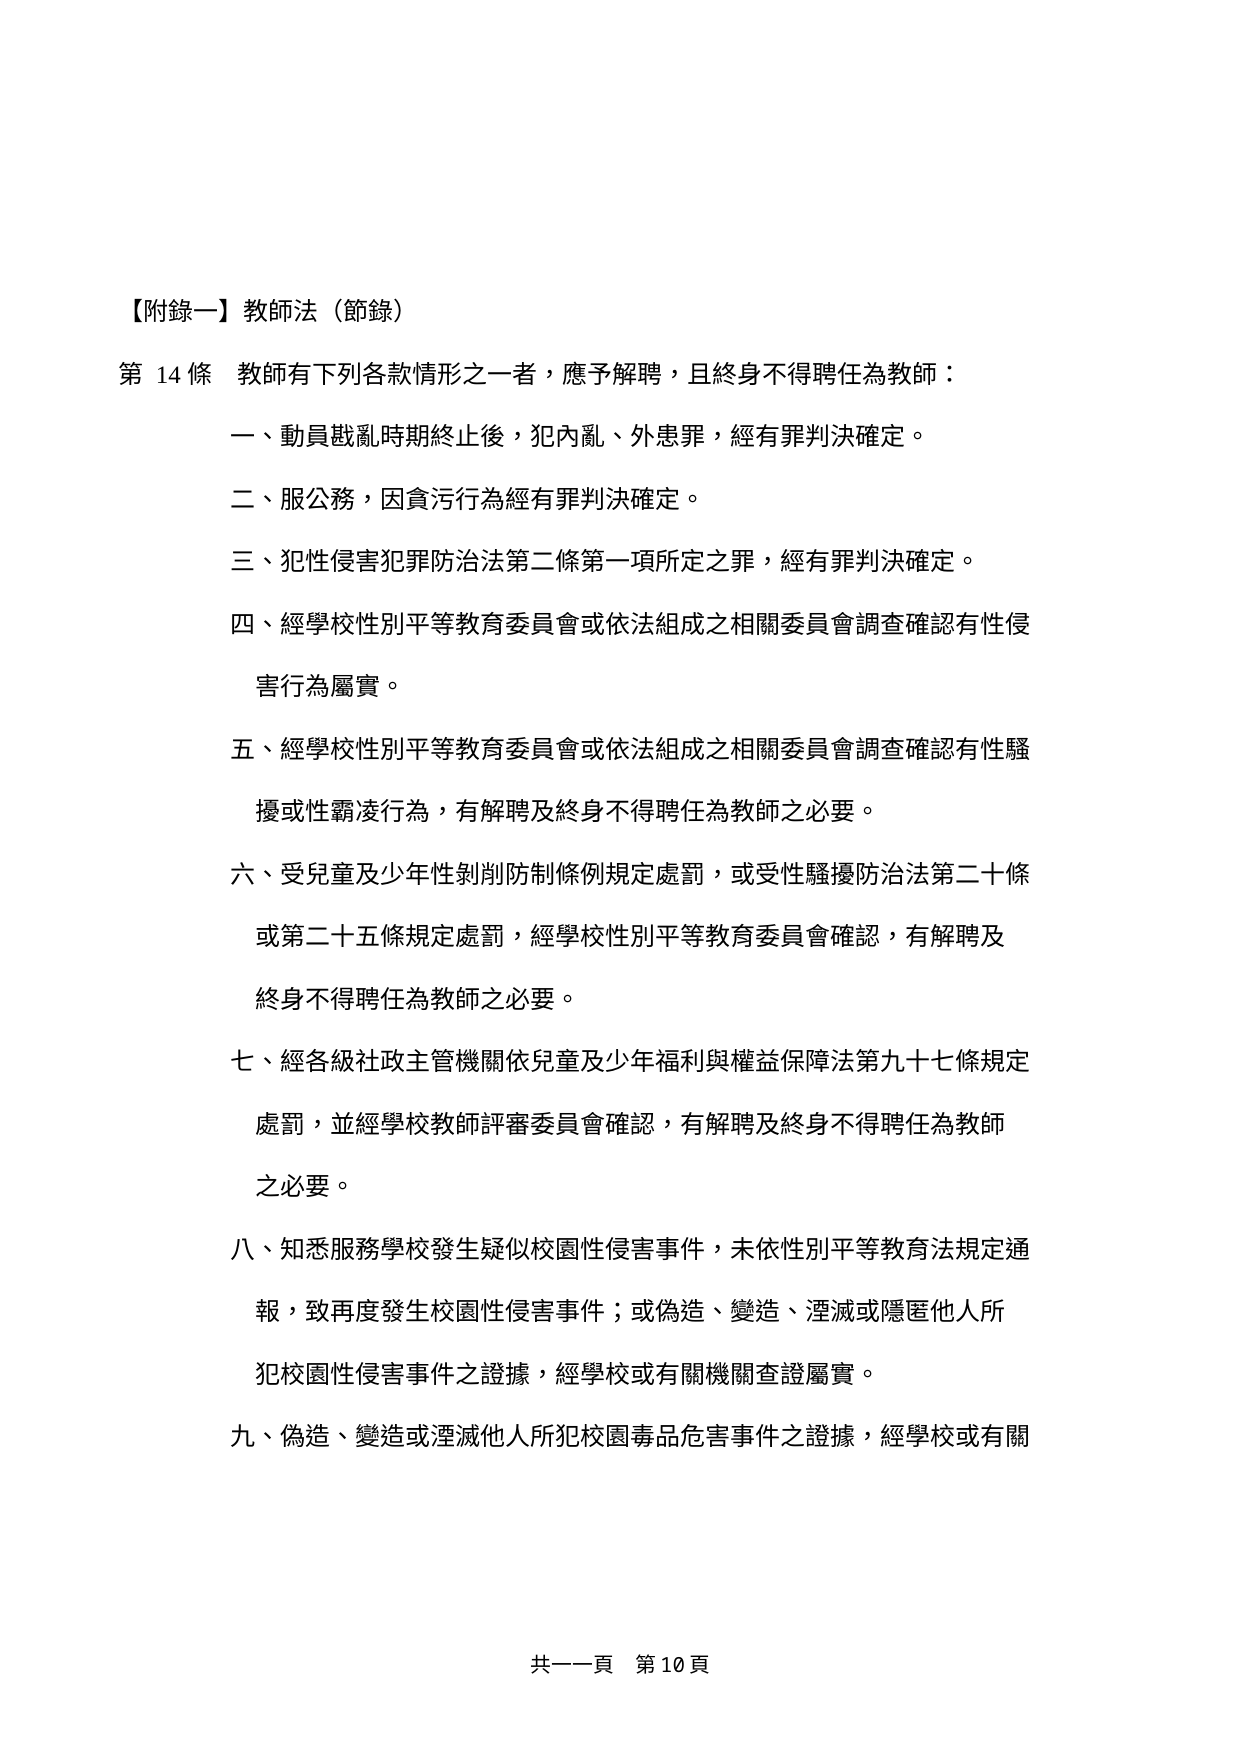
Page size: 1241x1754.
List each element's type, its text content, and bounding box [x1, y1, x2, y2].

text 擾或性霸凌行為，有解聘及終身不得聘任為教師之必要。 [118, 768, 1122, 831]
text 第 14 條 教師有下列各款情形之一者，應予解聘，且終身不得聘任為教師： [118, 331, 1122, 393]
text 七、經各級社政主管機關依兒童及少年福利與權益保障法第九十七條規定 [118, 1018, 1122, 1081]
text 終身不得聘任為教師之必要。 [118, 956, 1122, 1018]
text 處罰，並經學校教師評審委員會確認，有解聘及終身不得聘任為教師 [118, 1081, 1122, 1143]
text 犯校園性侵害事件之證據，經學校或有關機關查證屬實。 [118, 1331, 1122, 1393]
text 四、經學校性別平等教育委員會或依法組成之相關委員會調查確認有性侵 [118, 581, 1122, 643]
text 【附錄一】教師法（節錄） [118, 268, 1122, 331]
text 二、服公務，因貪污行為經有罪判決確定。 [118, 456, 1122, 518]
text 一、動員戡亂時期終止後，犯內亂、外患罪，經有罪判決確定。 [118, 393, 1122, 456]
text 六、受兒童及少年性剝削防制條例規定處罰，或受性騷擾防治法第二十條 [118, 831, 1122, 893]
text 報，致再度發生校園性侵害事件；或偽造、變造、湮滅或隱匿他人所 [118, 1268, 1122, 1331]
text 三、犯性侵害犯罪防治法第二條第一項所定之罪，經有罪判決確定。 [118, 518, 1122, 581]
text 之必要。 [118, 1143, 1122, 1206]
text 害行為屬實。 [118, 643, 1122, 706]
text 九、偽造、變造或湮滅他人所犯校園毒品危害事件之證據，經學校或有關 [118, 1393, 1122, 1456]
text 或第二十五條規定處罰，經學校性別平等教育委員會確認，有解聘及 [118, 893, 1122, 956]
text 五、經學校性別平等教育委員會或依法組成之相關委員會調查確認有性騷 [118, 706, 1122, 768]
text 八、知悉服務學校發生疑似校園性侵害事件，未依性別平等教育法規定通 [118, 1206, 1122, 1268]
